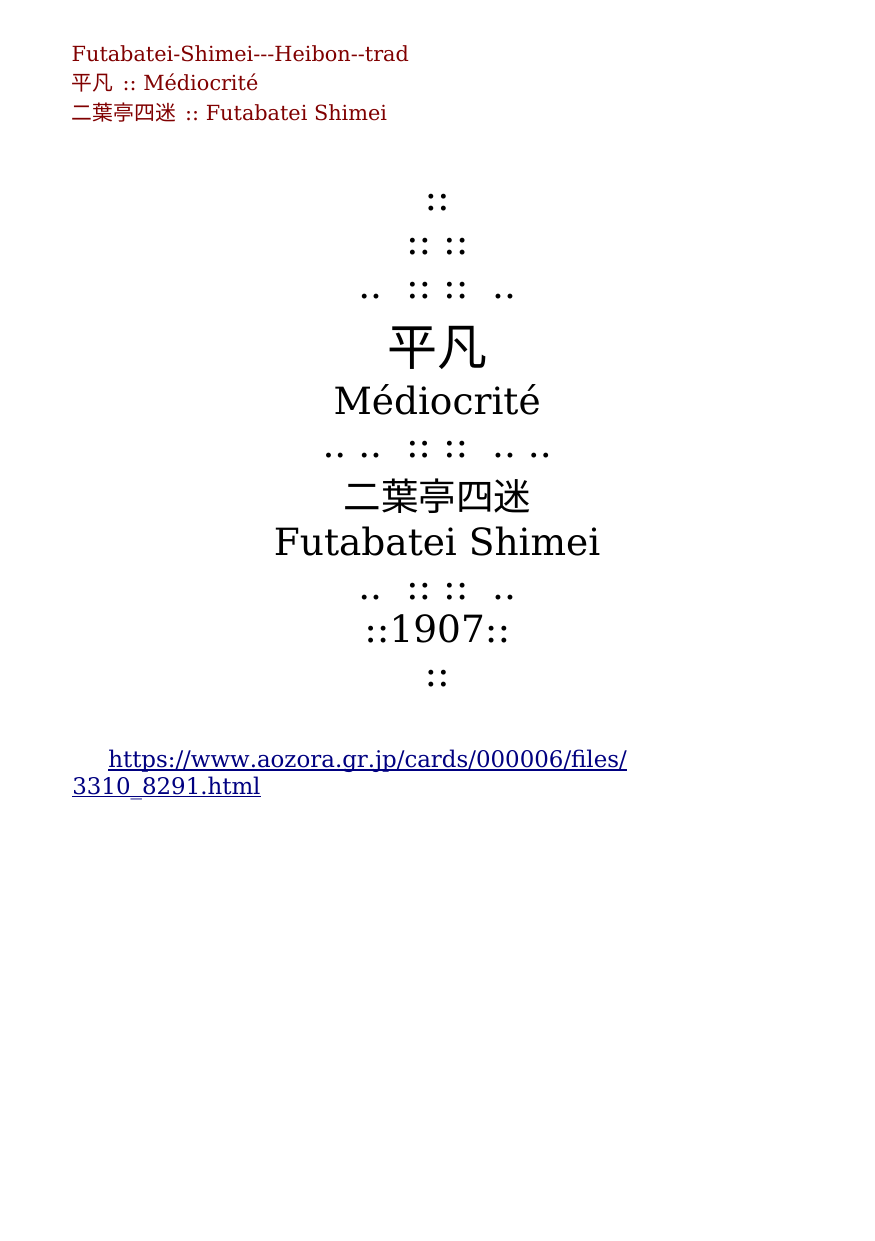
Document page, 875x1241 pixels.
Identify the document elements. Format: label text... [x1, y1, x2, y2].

text 平凡 :: Médiocrité [71, 66, 803, 96]
text https://www.aozora.gr.jp/cards/000006/files/3310_8291.html [72, 746, 802, 800]
text Futabatei-Shimei---Heibon--trad [71, 42, 803, 66]
subtitle :: :: :: .. :: :: .. 平凡 Médiocrité .. .. :: :: .. .. 二葉亭四迷 Futabatei Shimei .. :: :: .. ::1907:: :: [36, 176, 838, 695]
text 二葉亭四迷 :: Futabatei Shimei [71, 96, 803, 127]
